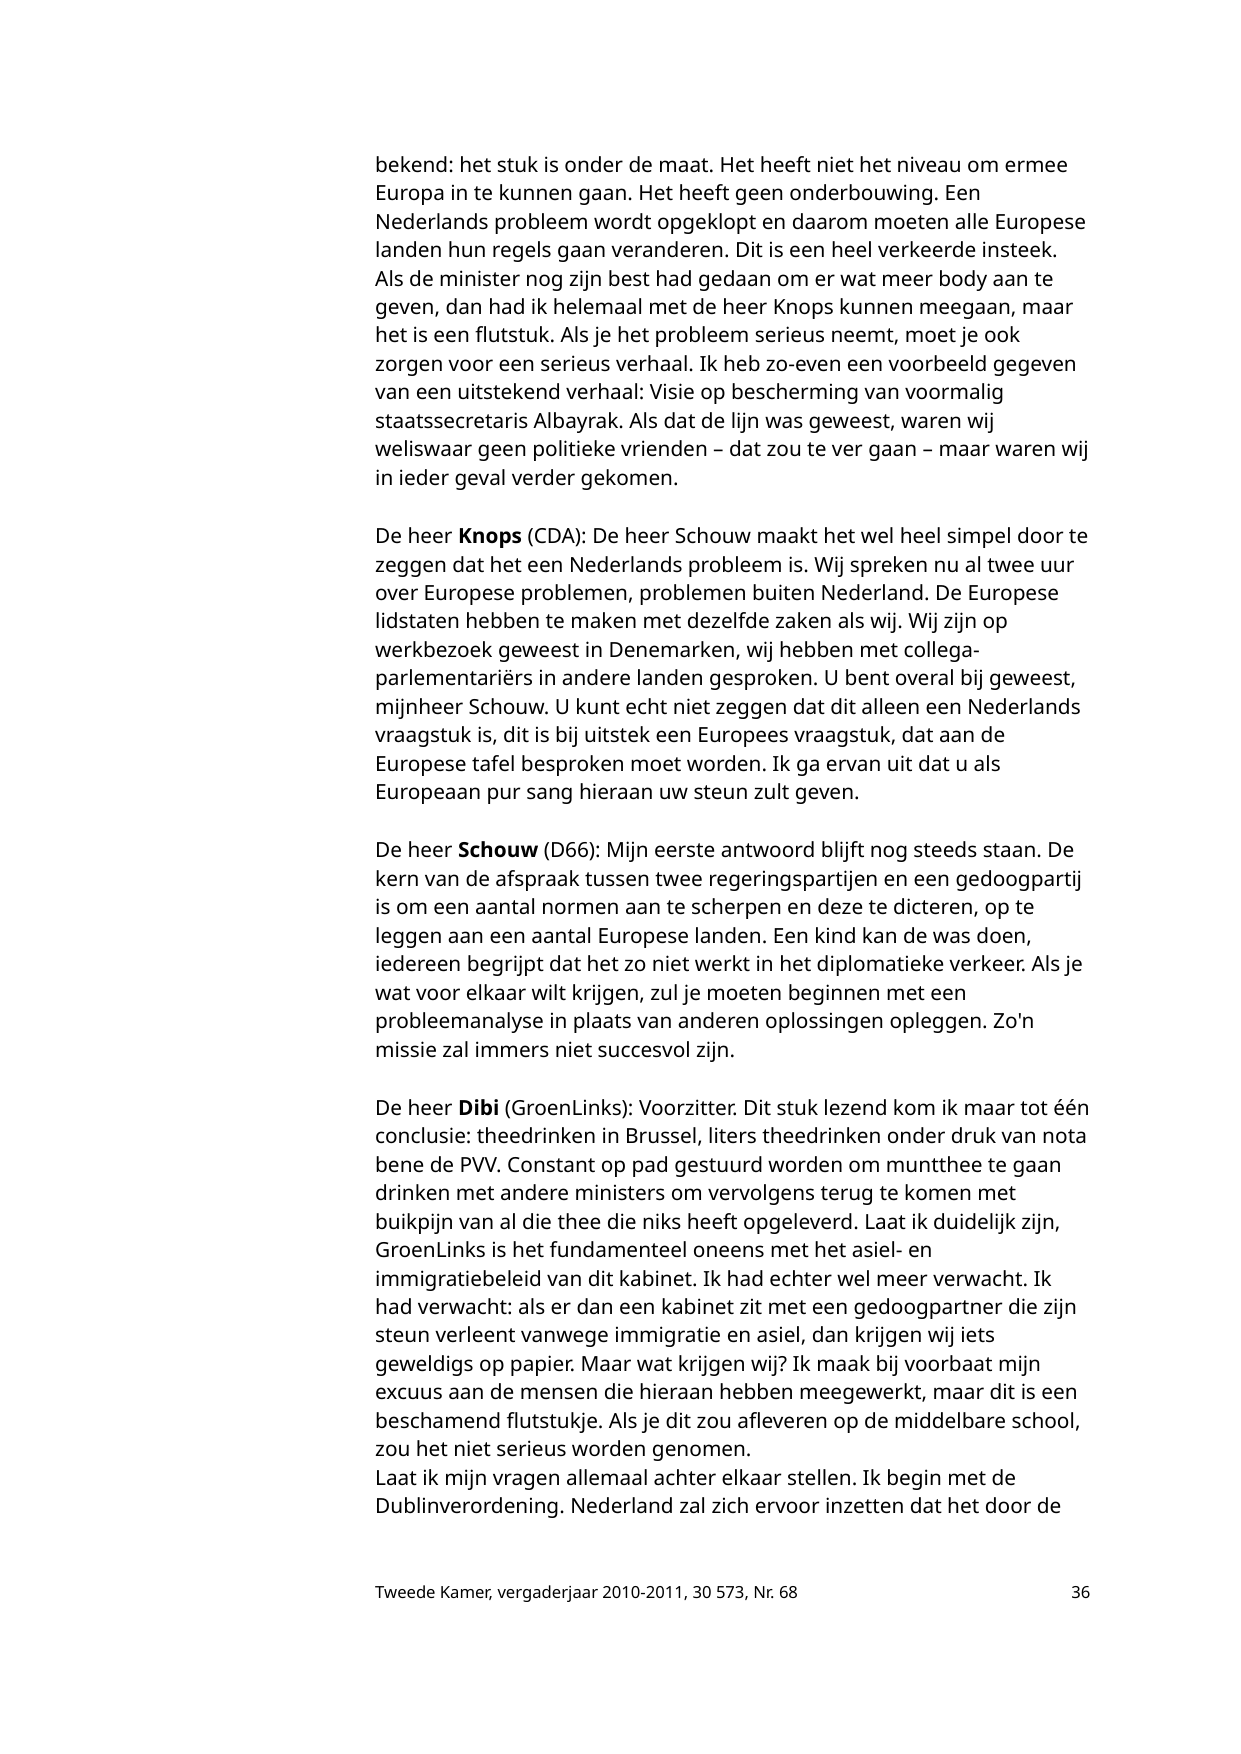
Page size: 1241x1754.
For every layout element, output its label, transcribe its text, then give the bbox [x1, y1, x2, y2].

text bekend: het stuk is onder de maat. Het heeft niet het niveau om ermee Europa in te kunnen gaan. Het heeft geen onderbouwing. Een Nederlands probleem wordt opgeklopt en daarom moeten alle Europese landen hun regels gaan veranderen. Dit is een heel verkeerde insteek. Als de minister nog zijn best had gedaan om er wat meer body aan te geven, dan had ik helemaal met de heer Knops kunnen meegaan, maar het is een flutstuk. Als je het probleem serieus neemt, moet je ook zorgen voor een serieus verhaal. Ik heb zo-even een voorbeeld gegeven van een uitstekend verhaal: Visie op bescherming van voormalig staatssecretaris Albayrak. Als dat de lijn was geweest, waren wij weliswaar geen politieke vrienden – dat zou te ver gaan – maar waren wij in ieder geval verder gekomen. [375, 150, 1090, 491]
text Laat ik mijn vragen allemaal achter elkaar stellen. Ik begin met de Dublinverordening. Nederland zal zich ervoor inzetten dat het door de [375, 1463, 1090, 1520]
text De heer Knops (CDA): De heer Schouw maakt het wel heel simpel door te zeggen dat het een Nederlands probleem is. Wij spreken nu al twee uur over Europese problemen, problemen buiten Nederland. De Europese lidstaten hebben te maken met dezelfde zaken als wij. Wij zijn op werkbezoek geweest in Denemarken, wij hebben met collega-parlementariërs in andere landen gesproken. U bent overal bij geweest, mijnheer Schouw. U kunt echt niet zeggen dat dit alleen een Nederlands vraagstuk is, dit is bij uitstek een Europees vraagstuk, dat aan de Europese tafel besproken moet worden. Ik ga ervan uit dat u als Europeaan pur sang hieraan uw steun zult geven. [375, 521, 1090, 806]
text De heer Dibi (GroenLinks): Voorzitter. Dit stuk lezend kom ik maar tot één conclusie: theedrinken in Brussel, liters theedrinken onder druk van nota bene de PVV. Constant op pad gestuurd worden om muntthee te gaan drinken met andere ministers om vervolgens terug te komen met buikpijn van al die thee die niks heeft opgeleverd. Laat ik duidelijk zijn, GroenLinks is het fundamenteel oneens met het asiel- en immigratiebeleid van dit kabinet. Ik had echter wel meer verwacht. Ik had verwacht: als er dan een kabinet zit met een gedoogpartner die zijn steun verleent vanwege immigratie en asiel, dan krijgen wij iets geweldigs op papier. Maar wat krijgen wij? Ik maak bij voorbaat mijn excuus aan de mensen die hieraan hebben meegewerkt, maar dit is een beschamend flutstukje. Als je dit zou afleveren op de middelbare school, zou het niet serieus worden genomen. [375, 1093, 1090, 1463]
text De heer Schouw (D66): Mijn eerste antwoord blijft nog steeds staan. De kern van de afspraak tussen twee regeringspartijen en een gedoogpartij is om een aantal normen aan te scherpen en deze te dicteren, op te leggen aan een aantal Europese landen. Een kind kan de was doen, iedereen begrijpt dat het zo niet werkt in het diplomatieke verkeer. Als je wat voor elkaar wilt krijgen, zul je moeten beginnen met een probleemanalyse in plaats van anderen oplossingen opleggen. Zo'n missie zal immers niet succesvol zijn. [375, 836, 1090, 1063]
